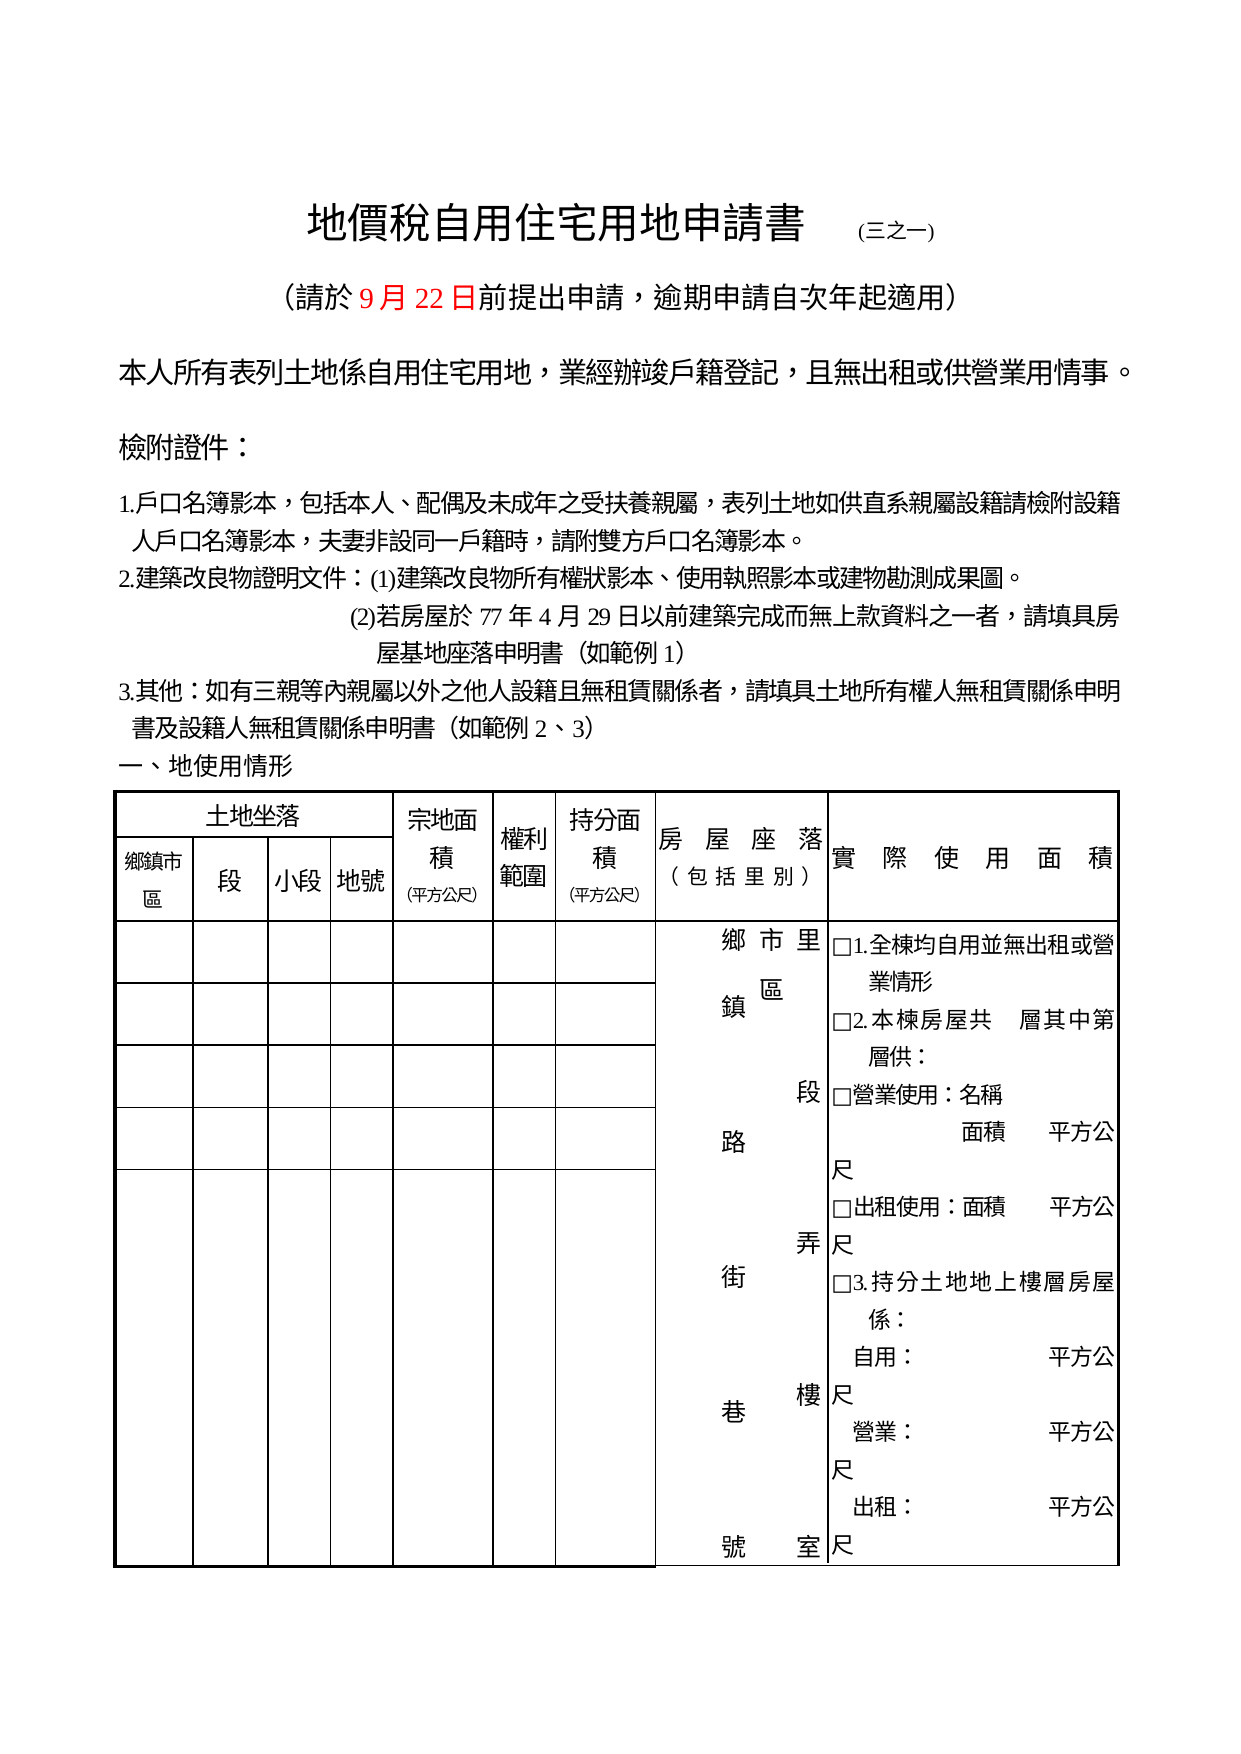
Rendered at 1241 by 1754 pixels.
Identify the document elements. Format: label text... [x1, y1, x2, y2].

table_header 實際使用面積 [829, 793, 1117, 920]
table_cell [117, 1046, 192, 1106]
table_cell [194, 984, 267, 1044]
table_header 土地坐落 [117, 793, 392, 836]
text 一、地使用情形 [118, 746, 1122, 783]
table_cell [269, 922, 330, 982]
table_cell [117, 984, 192, 1044]
table_cell [269, 1108, 330, 1169]
text 3.其他：如有三親等內親屬以外之他人設籍且無租賃關係者，請填具土地所有權人無租賃關係申明書及設籍人無租賃關係申明書（如範例2、3） [118, 671, 1122, 746]
table_cell [194, 1046, 267, 1106]
table_cell [494, 922, 555, 982]
table_cell [556, 1108, 655, 1169]
table_cell 地號 [331, 838, 392, 920]
table_header 宗地面積 （平方公尺） [394, 793, 492, 920]
table_cell [394, 1108, 492, 1169]
table_cell [494, 1046, 555, 1106]
table_cell [556, 1170, 655, 1565]
table_cell [117, 1108, 192, 1169]
table_cell [394, 1170, 492, 1565]
table_cell 鄉鎮市區 [117, 838, 192, 920]
table_cell [556, 922, 655, 982]
table_cell [394, 922, 492, 982]
table_cell [394, 984, 492, 1044]
table_cell [269, 1046, 330, 1106]
text 地價稅自用住宅用地申請書 (三之一) [118, 183, 1122, 258]
table_cell [331, 984, 392, 1044]
table_cell 段 [194, 838, 267, 920]
table_cell [331, 1046, 392, 1106]
text （請於9月22日前提出申請，逾期申請自次年起適用） [118, 258, 1122, 333]
text 1.戶口名簿影本，包括本人、配偶及未成年之受扶養親屬，表列土地如供直系親屬設籍請檢附設籍人戶口名簿影本，夫妻非設同一戶籍時，請附雙方戶口名簿影本。 [118, 483, 1122, 558]
text 2.建築改良物證明文件：(1)建築改良物所有權狀影本、使用執照影本或建物勘測成果圖。 [118, 558, 1122, 596]
table_header 權利範圍 [494, 793, 555, 920]
table_cell [494, 1108, 555, 1169]
table_cell 小段 [269, 838, 330, 920]
table_cell □1.全棟均自用並無出租或營業情形 □2.本楝房屋共 層其中第 層供： □營業使用：名稱 面積 平方公尺 □出租使用：面積 平方公尺 □3.持分土地地上樓層房屋係： 自用： 平方公尺 營業： 平方公尺 出租： 平方公尺 [828, 922, 1117, 1565]
table_header 持分面積 （平方公尺） [556, 793, 655, 920]
text (2)若房屋於77年4月29日以前建築完成而無上款資料之一者，請填具房屋基地座落申明書（如範例1） [350, 596, 1122, 671]
table_cell [269, 1170, 330, 1565]
table_cell [117, 1170, 192, 1565]
table_cell [194, 1108, 267, 1169]
text 本人所有表列土地係自用住宅用地，業經辦竣戶籍登記，且無出租或供營業用情事。 [118, 333, 1122, 408]
table_cell [394, 1046, 492, 1106]
table_cell 里段弄樓室 市 區 鄉鎮 路 街 巷 號 [656, 922, 828, 1565]
table_cell [331, 1108, 392, 1169]
table_cell [269, 984, 330, 1044]
table_cell [494, 1170, 555, 1565]
table_cell [556, 984, 655, 1044]
table_cell [117, 922, 192, 982]
table_cell [494, 984, 555, 1044]
table_cell [556, 1046, 655, 1106]
text 檢附證件： [118, 408, 1122, 483]
table_header 房屋座落 （包括里別） [656, 793, 827, 920]
table_cell [194, 1170, 267, 1565]
table_cell [194, 922, 267, 982]
table_cell [331, 922, 392, 982]
table_cell [331, 1170, 392, 1565]
